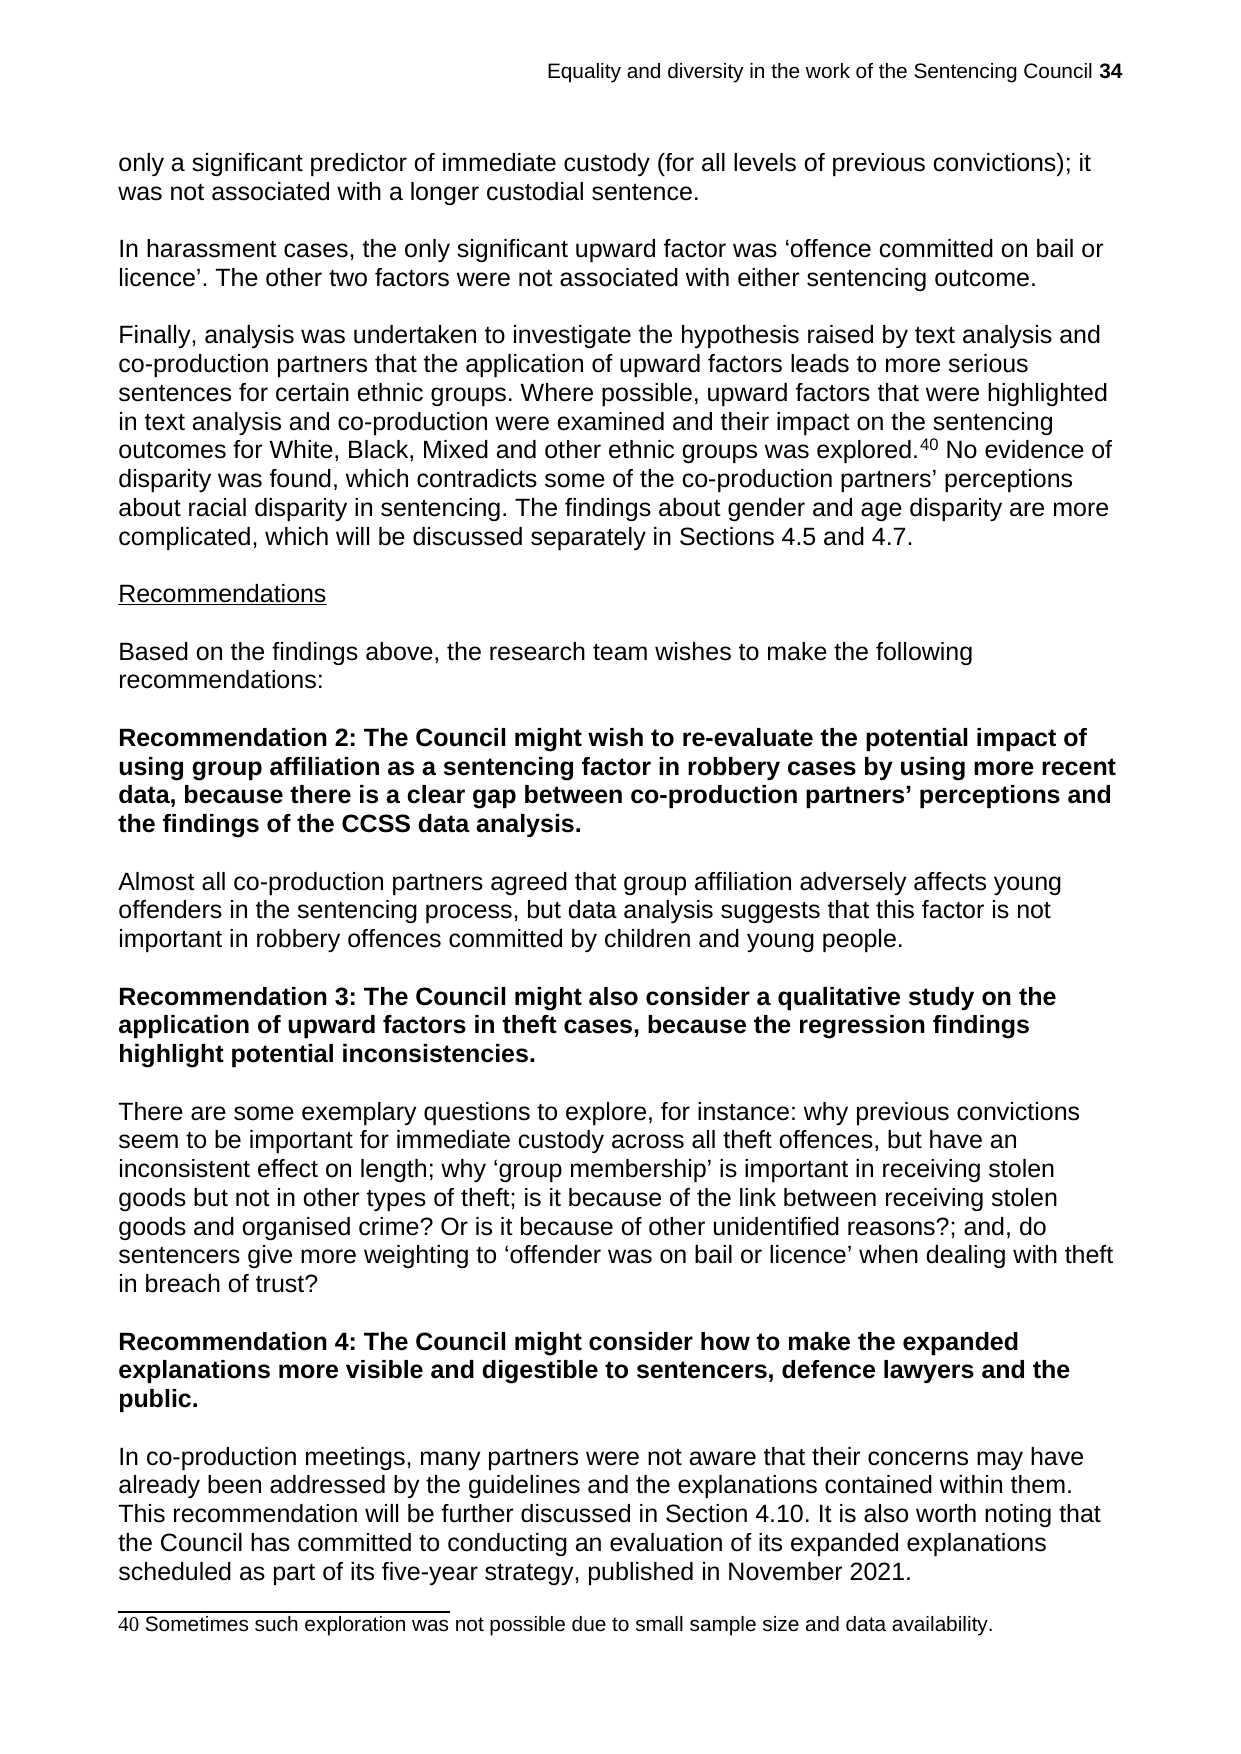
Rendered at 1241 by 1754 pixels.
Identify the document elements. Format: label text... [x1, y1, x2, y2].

text Recommendations [118, 579, 1122, 608]
text Finally, analysis was undertaken to investigate the hypothesis raised by text analysis and co-production partners that the application of upward factors leads to more serious sentences for certain ethnic groups. Where possible, upward factors that were highlighted in text analysis and co-production were examined and their impact on the sentencing outcomes for White, Black, Mixed and other ethnic groups was explored. No evidence of disparity was found, which contradicts some of the co-production partners’ perceptions about racial disparity in sentencing. The findings about gender and age disparity are more complicated, which will be discussed separately in Sections 4.5 and 4.7. [118, 320, 1122, 550]
text In harassment cases, the only significant upward factor was ‘offence committed on bail or licence’. The other two factors were not associated with either sentencing outcome. [118, 234, 1122, 291]
list In co-production meetings, many partners were not aware that their concerns may have already been addressed by the guidelines and the explanations contained within them. This recommendation will be further discussed in Section 4.10. It is also worth noting that the Council has committed to conducting an evaluation of its expanded explanations scheduled as part of its five-year strategy, published in November 2021. [118, 1441, 1122, 1585]
list Recommendation 2: The Council might wish to re-evaluate the potential impact of using group affiliation as a sentencing factor in robbery cases by using more recent data, because there is a clear gap between co-production partners’ perceptions and the findings of the CCSS data analysis. [118, 723, 1122, 838]
list Recommendation 4: The Council might consider how to make the expanded explanations more visible and digestible to sentencers, defence lawyers and the public. [118, 1326, 1122, 1413]
list Almost all co-production partners agreed that group affiliation adversely affects young offenders in the sentencing process, but data analysis suggests that this factor is not important in robbery offences committed by children and young people. [118, 866, 1122, 953]
list There are some exemplary questions to explore, for instance: why previous convictions seem to be important for immediate custody across all theft offences, but have an inconsistent effect on length; why ‘group membership’ is important in receiving stolen goods but not in other types of theft; is it because of the link between receiving stolen goods and organised crime? Or is it because of other unidentified reasons?; and, do sentencers give more weighting to ‘offender was on bail or licence’ when dealing with theft in breach of trust? [118, 1096, 1122, 1298]
list Recommendation 3: The Council might also consider a qualitative study on the application of upward factors in theft cases, because the regression findings highlight potential inconsistencies. [118, 981, 1122, 1068]
text Sometimes such exploration was not possible due to small sample size and data availability. [118, 1612, 1122, 1636]
text only a significant predictor of immediate custody (for all levels of previous convictions); it was not associated with a longer custodial sentence. [118, 148, 1122, 205]
text Based on the findings above, the research team wishes to make the following recommendations: [118, 636, 1122, 694]
